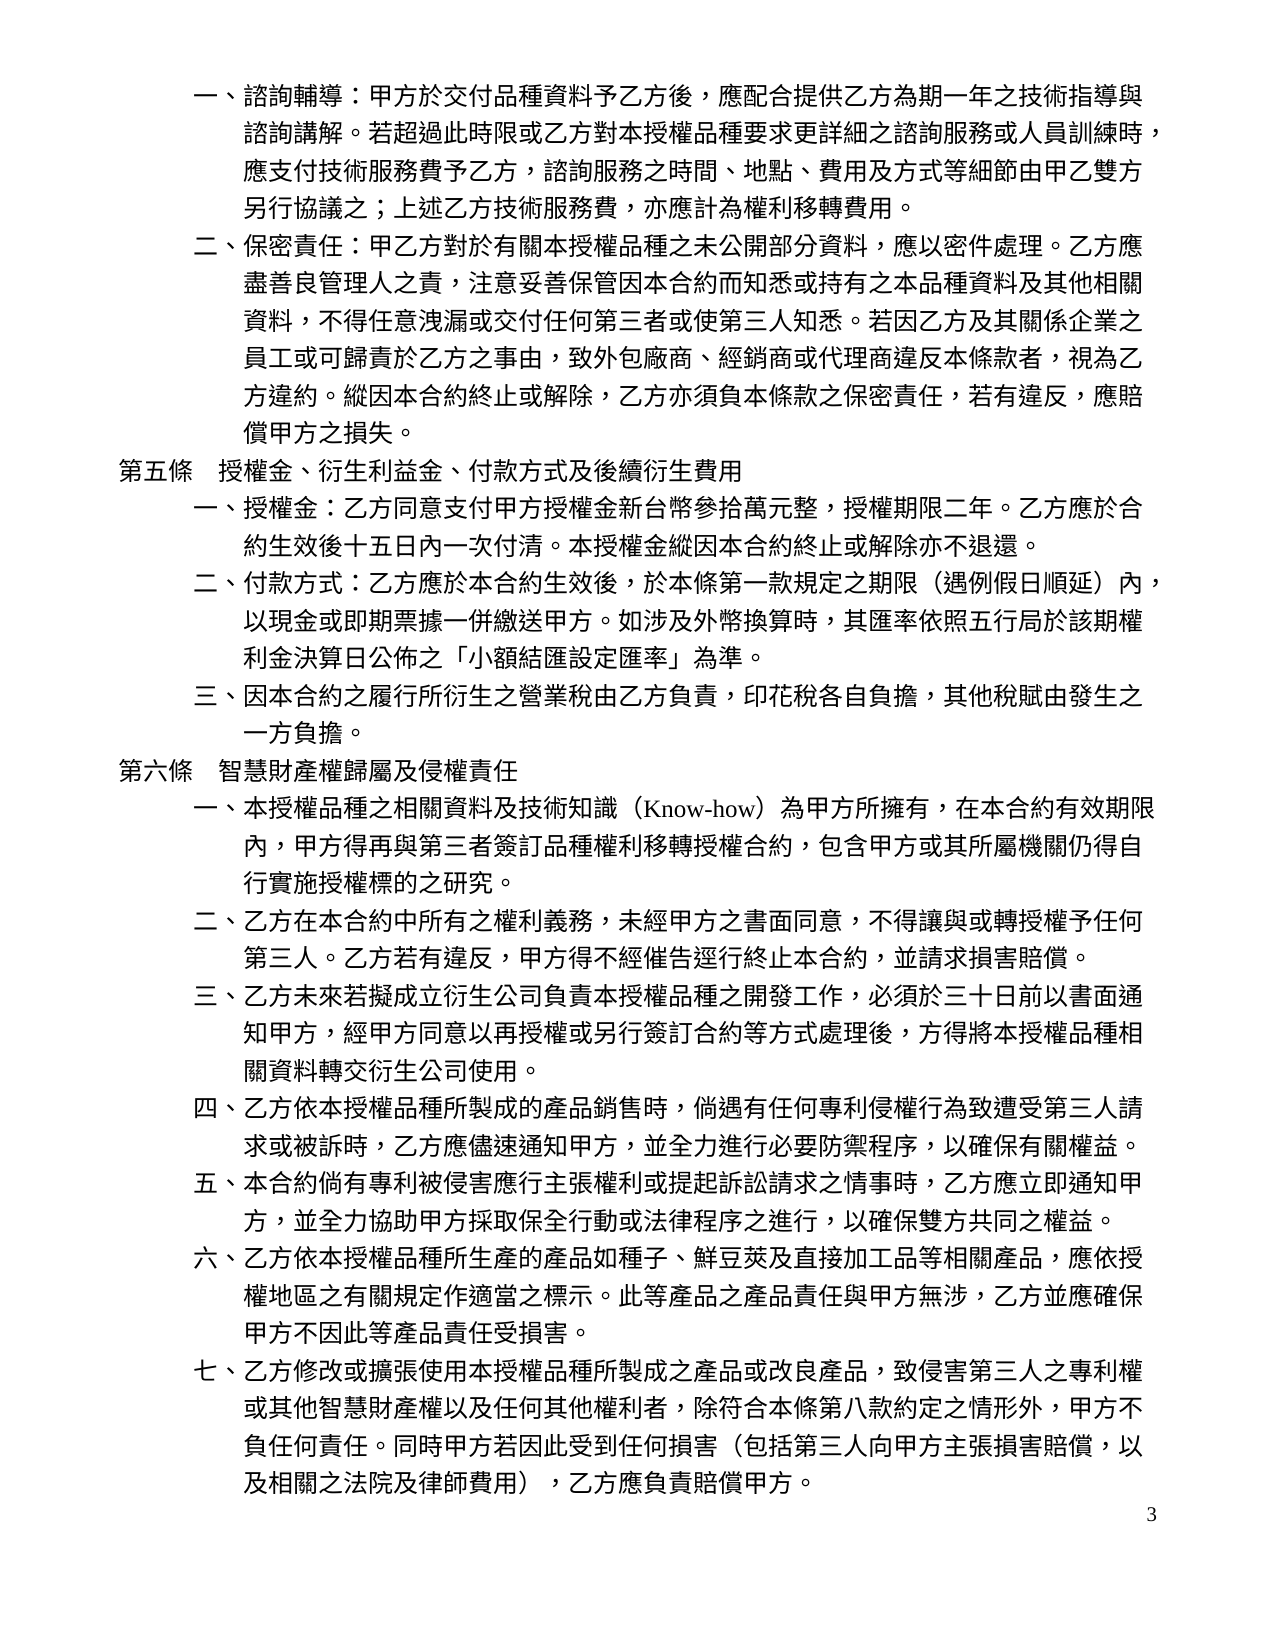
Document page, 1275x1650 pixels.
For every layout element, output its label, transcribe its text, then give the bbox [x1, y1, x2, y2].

text 四、乙方依本授權品種所製成的產品銷售時，倘遇有任何專利侵權行為致遭受第三人請求或被訴時，乙方應儘速通知甲方，並全力進行必要防禦程序，以確保有關權益。 [193, 1087, 1157, 1162]
text 一、本授權品種之相關資料及技術知識（Know-how）為甲方所擁有，在本合約有效期限內，甲方得再與第三者簽訂品種權利移轉授權合約，包含甲方或其所屬機關仍得自行實施授權標的之研究。 [193, 787, 1157, 900]
text 五、本合約倘有專利被侵害應行主張權利或提起訴訟請求之情事時，乙方應立即通知甲方，並全力協助甲方採取保全行動或法律程序之進行，以確保雙方共同之權益。 [193, 1162, 1157, 1237]
text 三、乙方未來若擬成立衍生公司負責本授權品種之開發工作，必須於三十日前以書面通知甲方，經甲方同意以再授權或另行簽訂合約等方式處理後，方得將本授權品種相關資料轉交衍生公司使用。 [193, 975, 1157, 1087]
text 第五條 授權金、衍生利益金、付款方式及後續衍生費用 [118, 450, 1157, 487]
text 三、因本合約之履行所衍生之營業稅由乙方負責，印花稅各自負擔，其他稅賦由發生之一方負擔。 [193, 675, 1157, 750]
text 二、付款方式：乙方應於本合約生效後，於本條第一款規定之期限（遇例假日順延）內，以現金或即期票據一併繳送甲方。如涉及外幣換算時，其匯率依照五行局於該期權利金決算日公佈之「小額結匯設定匯率」為準。 [193, 562, 1157, 675]
text 七、乙方修改或擴張使用本授權品種所製成之產品或改良產品，致侵害第三人之專利權或其他智慧財產權以及任何其他權利者，除符合本條第八款約定之情形外，甲方不負任何責任。同時甲方若因此受到任何損害（包括第三人向甲方主張損害賠償，以及相關之法院及律師費用），乙方應負責賠償甲方。 [193, 1350, 1157, 1500]
text 一、授權金：乙方同意支付甲方授權金新台幣參拾萬元整，授權期限二年。乙方應於合約生效後十五日內一次付清。本授權金縱因本合約終止或解除亦不退還。 [193, 487, 1157, 562]
text 二、保密責任：甲乙方對於有關本授權品種之未公開部分資料，應以密件處理。乙方應盡善良管理人之責，注意妥善保管因本合約而知悉或持有之本品種資料及其他相關資料，不得任意洩漏或交付任何第三者或使第三人知悉。若因乙方及其關係企業之員工或可歸責於乙方之事由，致外包廠商、經銷商或代理商違反本條款者，視為乙方違約。縱因本合約終止或解除，乙方亦須負本條款之保密責任，若有違反，應賠償甲方之損失。 [193, 225, 1157, 450]
text 一、諮詢輔導：甲方於交付品種資料予乙方後，應配合提供乙方為期一年之技術指導與諮詢講解。若超過此時限或乙方對本授權品種要求更詳細之諮詢服務或人員訓練時，應支付技術服務費予乙方，諮詢服務之時間、地點、費用及方式等細節由甲乙雙方另行協議之；上述乙方技術服務費，亦應計為權利移轉費用。 [193, 75, 1157, 225]
text 六、乙方依本授權品種所生產的產品如種子、鮮豆莢及直接加工品等相關產品，應依授權地區之有關規定作適當之標示。此等產品之產品責任與甲方無涉，乙方並應確保甲方不因此等產品責任受損害。 [193, 1237, 1157, 1350]
text 第六條 智慧財產權歸屬及侵權責任 [118, 750, 1157, 787]
text 二、乙方在本合約中所有之權利義務，未經甲方之書面同意，不得讓與或轉授權予任何第三人。乙方若有違反，甲方得不經催告逕行終止本合約，並請求損害賠償。 [193, 900, 1157, 975]
